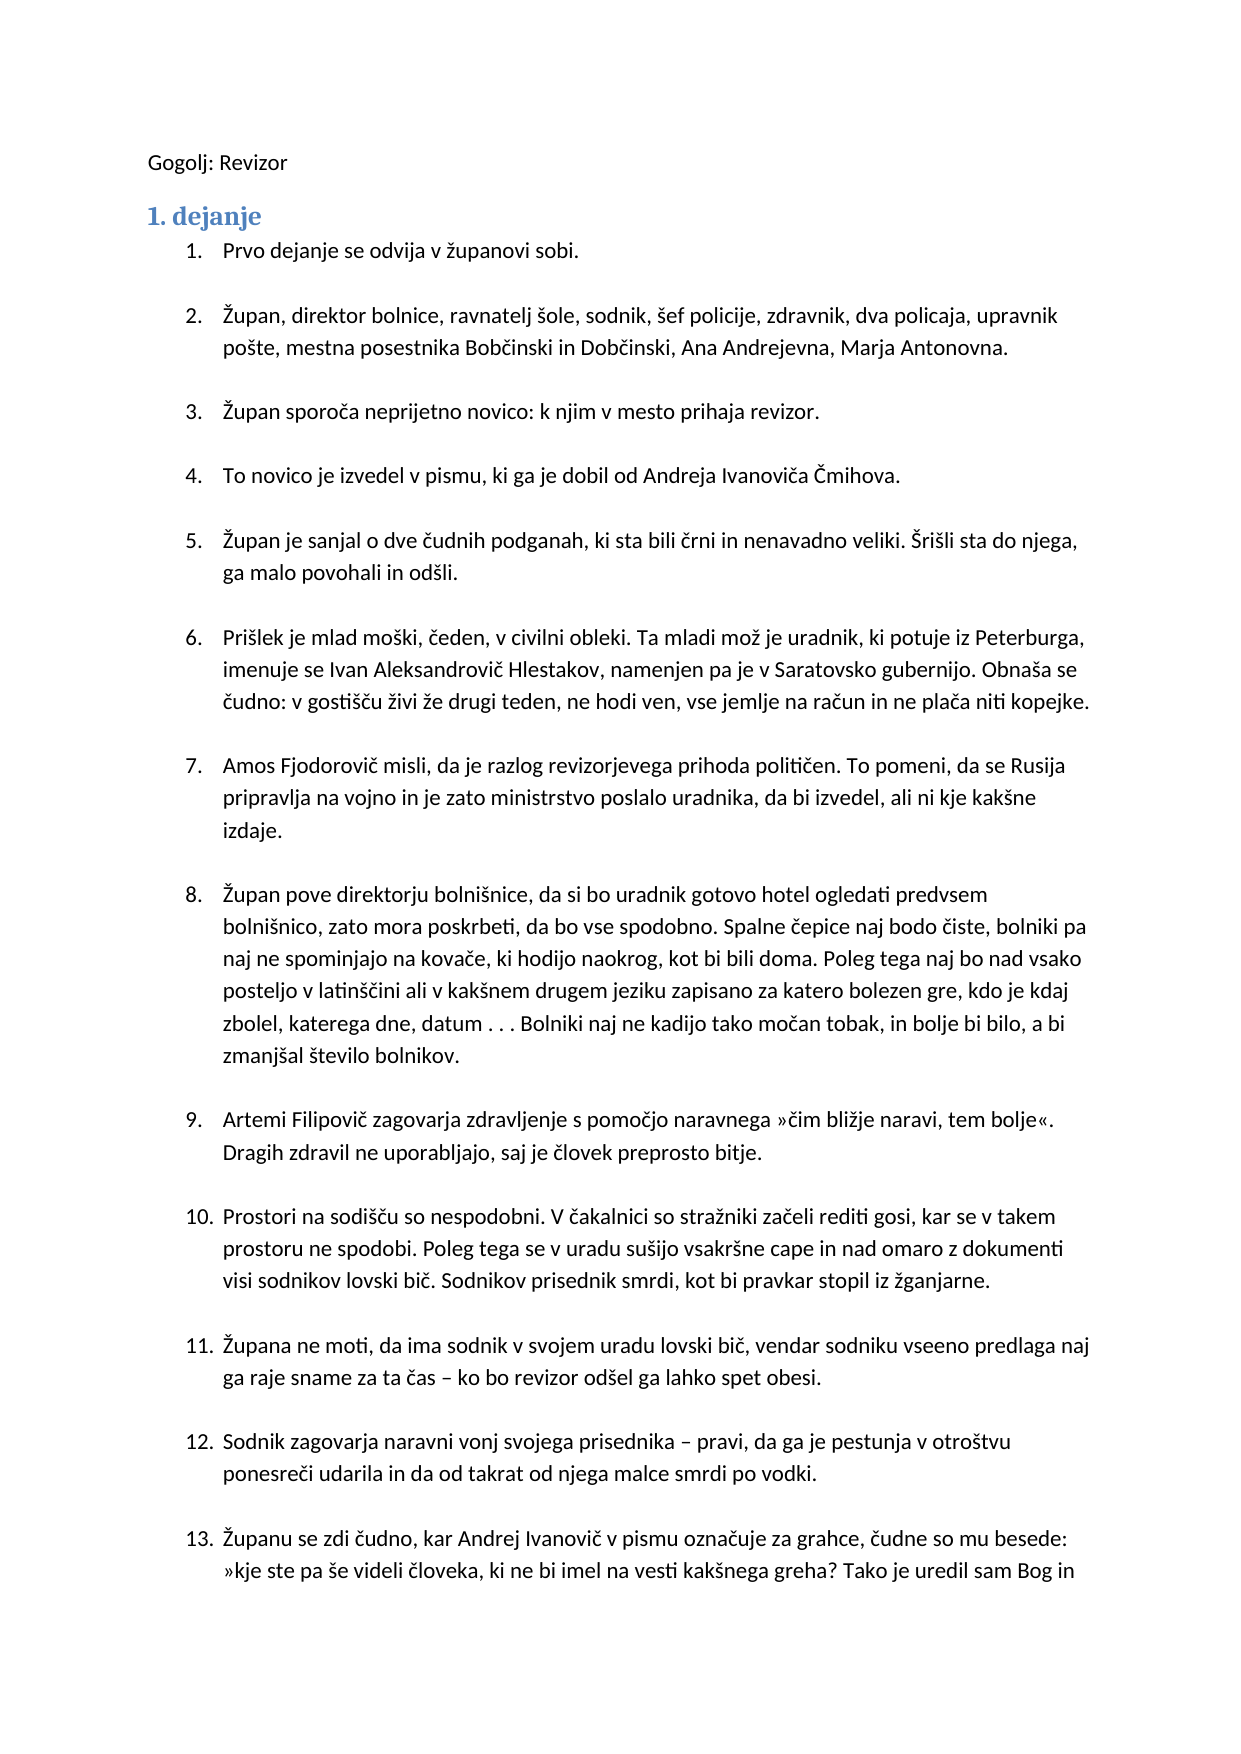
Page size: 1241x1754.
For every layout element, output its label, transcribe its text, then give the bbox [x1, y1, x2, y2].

list Župan, direktor bolnice, ravnatelj šole, sodnik, šef policije, zdravnik, dva policaja, upravnik pošte, mestna posestnika Bobčinski in Dobčinski, Ana Andrejevna, Marja Antonovna. [185, 301, 1093, 361]
text Gogolj: Revizor [148, 148, 1093, 176]
subtitle 1. dejanje [148, 201, 1093, 232]
list Prvo dejanje se odvija v županovi sobi. [185, 236, 1093, 264]
list Prišlek je mlad moški, čeden, v civilni obleki. Ta mladi mož je uradnik, ki potuje iz Peterburga, imenuje se Ivan Aleksandrovič Hlestakov, namenjen pa je v Saratovsko gubernijo. Obnaša se čudno: v gostišču živi že drugi teden, ne hodi ven, vse jemlje na račun in ne plača niti kopejke. [185, 623, 1093, 715]
list To novico je izvedel v pismu, ki ga je dobil od Andreja Ivanoviča Čmihova. [185, 462, 1093, 490]
list Amos Fjodorovič misli, da je razlog revizorjevega prihoda političen. To pomeni, da se Rusija pripravlja na vojno in je zato ministrstvo poslalo uradnika, da bi izvedel, ali ni kje kakšne izdaje. [185, 751, 1093, 844]
list Župan pove direktorju bolnišnice, da si bo uradnik gotovo hotel ogledati predvsem bolnišnico, zato mora poskrbeti, da bo vse spodobno. Spalne čepice naj bodo čiste, bolniki pa naj ne spominjajo na kovače, ki hodijo naokrog, kot bi bili doma. Poleg tega naj bo nad vsako posteljo v latinščini ali v kakšnem drugem jeziku zapisano za katero bolezen gre, kdo je kdaj zbolel, katerega dne, datum . . . Bolniki naj ne kadijo tako močan tobak, in bolje bi bilo, a bi zmanjšal število bolnikov. [185, 880, 1093, 1069]
list Županu se zdi čudno, kar Andrej Ivanovič v pismu označuje za grahce, čudne so mu besede: »kje ste pa še videli človeka, ki ne bi imel na vesti kakšnega greha? Tako je uredil sam Bog in [185, 1524, 1093, 1584]
list Artemi Filipovič zagovarja zdravljenje s pomočjo naravnega »čim bližje naravi, tem bolje«. Dragih zdravil ne uporabljajo, saj je človek preprosto bitje. [185, 1105, 1093, 1166]
list Sodnik zagovarja naravni vonj svojega prisednika – pravi, da ga je pestunja v otroštvu ponesreči udarila in da od takrat od njega malce smrdi po vodki. [185, 1427, 1093, 1487]
list Župana ne moti, da ima sodnik v svojem uradu lovski bič, vendar sodniku vseeno predlaga naj ga raje sname za ta čas – ko bo revizor odšel ga lahko spet obesi. [185, 1331, 1093, 1391]
list Župan sporoča neprijetno novico: k njim v mesto prihaja revizor. [185, 397, 1093, 425]
list Prostori na sodišču so nespodobni. V čakalnici so stražniki začeli rediti gosi, kar se v takem prostoru ne spodobi. Poleg tega se v uradu sušijo vsakršne cape in nad omaro z dokumenti visi sodnikov lovski bič. Sodnikov prisednik smrdi, kot bi pravkar stopil iz žganjarne. [185, 1202, 1093, 1294]
list Župan je sanjal o dve čudnih podganah, ki sta bili črni in nenavadno veliki. Šrišli sta do njega, ga malo povohali in odšli. [185, 526, 1093, 586]
